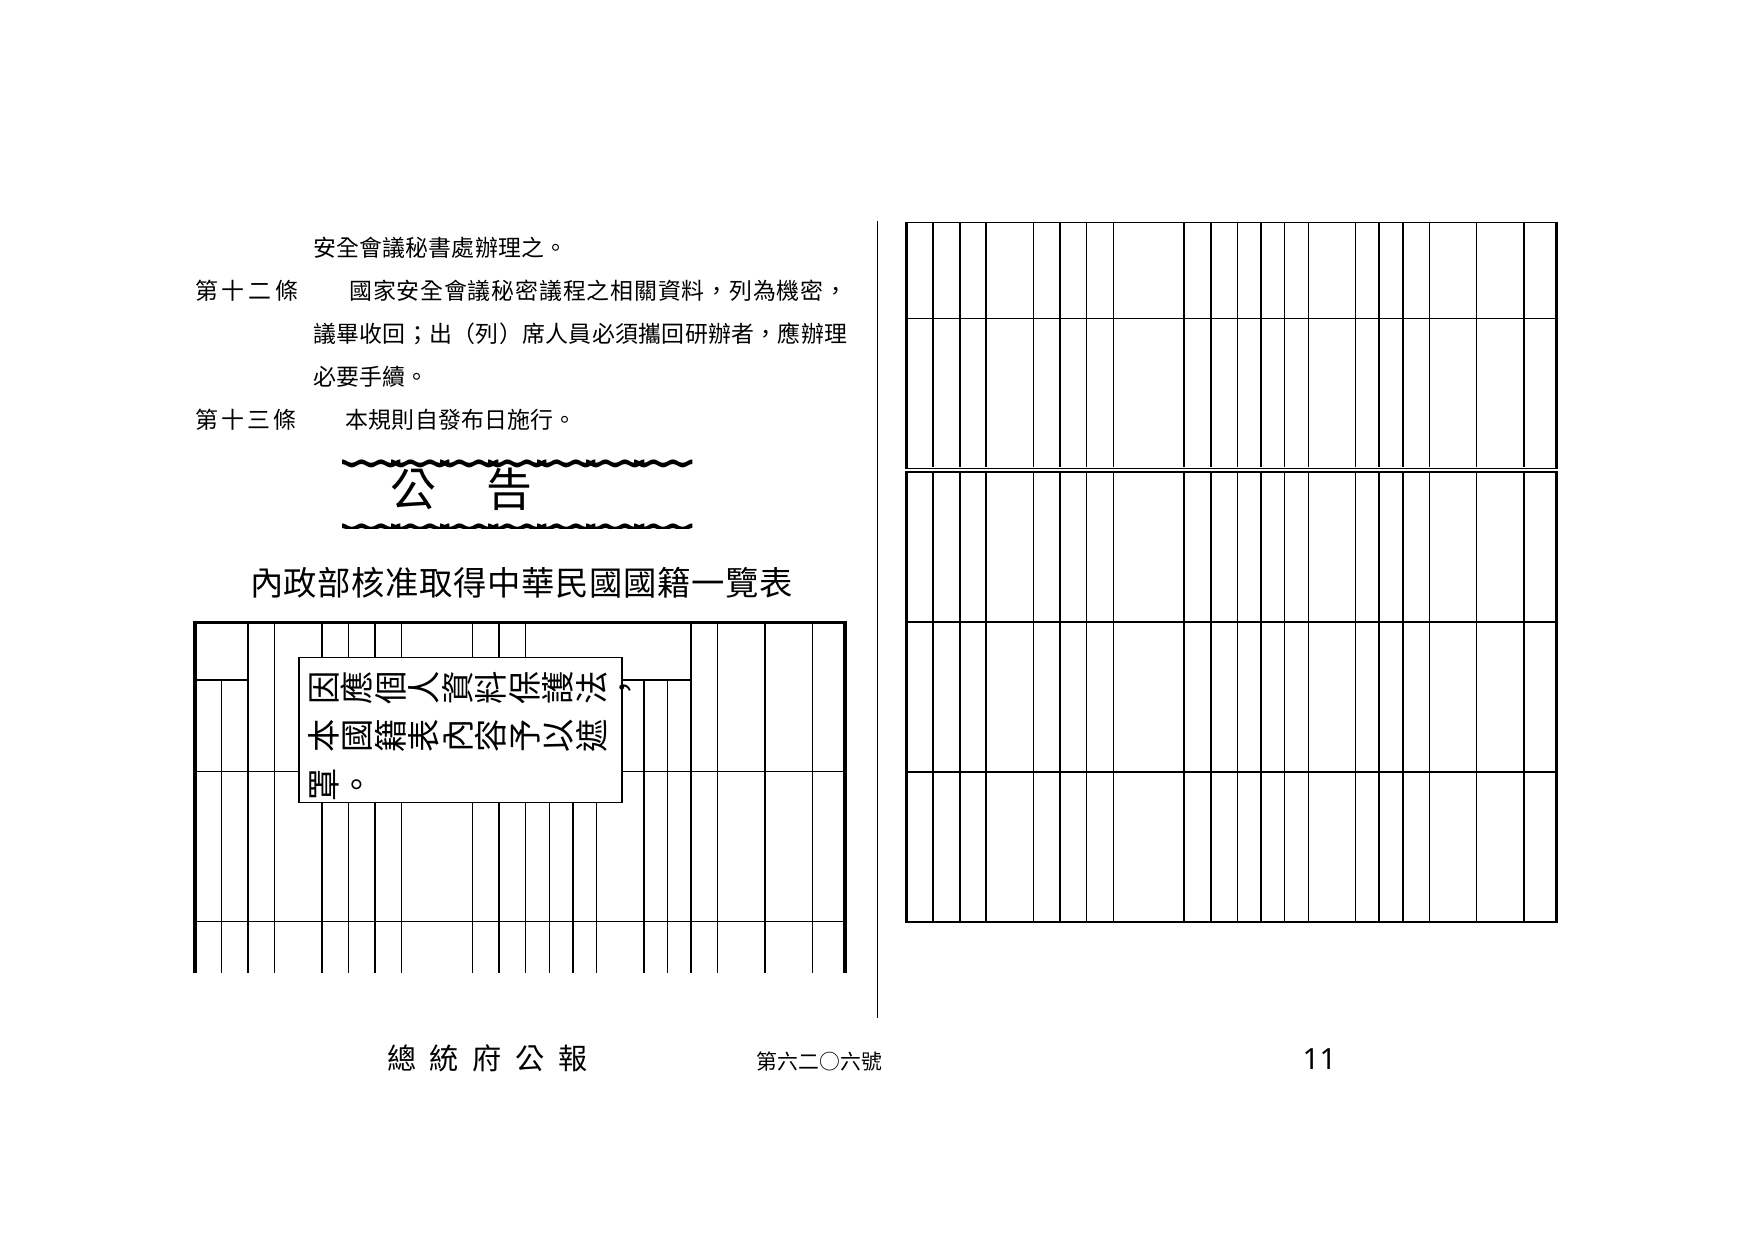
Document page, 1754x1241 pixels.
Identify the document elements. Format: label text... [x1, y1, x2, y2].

table_cell [1525, 623, 1555, 771]
table_header [1238, 473, 1260, 621]
table_cell [934, 319, 959, 467]
table_cell [1087, 623, 1113, 771]
table_cell [249, 922, 274, 973]
table_cell [1010, 773, 1033, 921]
table_cell [376, 922, 401, 973]
table_cell [1087, 223, 1113, 317]
table_cell [298, 803, 321, 921]
table_header ﹏﹏﹏﹏﹏﹏﹏ [340, 437, 852, 462]
table_cell [813, 772, 843, 921]
table_cell [789, 772, 812, 921]
table_header [1380, 473, 1402, 621]
table_header [766, 624, 812, 771]
table_header [1309, 473, 1332, 621]
table_cell [908, 623, 932, 771]
text 第十三條 本規則自發布日施行。 [195, 394, 847, 437]
table_header [1477, 473, 1500, 621]
table_cell [550, 922, 572, 973]
table_header [1161, 473, 1183, 621]
table_cell [192, 514, 340, 533]
table_cell [1380, 319, 1402, 467]
table_cell [1212, 319, 1237, 467]
table_cell [692, 922, 717, 973]
table_cell [1500, 623, 1523, 771]
table_header [1212, 473, 1237, 621]
table_cell [192, 462, 340, 514]
table_cell [1404, 623, 1429, 771]
table_cell [526, 803, 549, 921]
table_cell [961, 319, 985, 467]
table_cell [1238, 623, 1260, 771]
table_cell [1010, 223, 1033, 317]
table_cell [425, 922, 449, 973]
table_cell [1061, 623, 1086, 771]
table_header [987, 473, 1010, 621]
table_header [1500, 473, 1523, 621]
table_cell [1332, 623, 1355, 771]
table_cell [323, 922, 348, 973]
table_cell [1380, 623, 1402, 771]
table_cell [1034, 623, 1059, 771]
table_cell [1380, 223, 1402, 317]
table_cell [1285, 223, 1308, 317]
table_header [1137, 473, 1161, 621]
table_cell [1404, 223, 1429, 317]
table_header [197, 624, 247, 679]
table_cell [1380, 773, 1402, 921]
table_cell [1356, 773, 1378, 921]
table_cell [1262, 623, 1284, 771]
table_header [1332, 473, 1355, 621]
table_cell [1453, 223, 1476, 317]
table_cell [275, 772, 298, 921]
text 第十二條 國家安全會議秘密議程之相關資料，列為機密，議畢收回；出（列）席人員必須攜回研辦者，應辦理必要手續。 [195, 265, 847, 394]
table_cell [1238, 319, 1260, 467]
table_cell [718, 922, 741, 973]
table_cell [934, 623, 959, 771]
table_cell [1285, 773, 1308, 921]
table_cell [668, 772, 690, 921]
table_cell [1404, 773, 1429, 921]
table_cell [1430, 623, 1453, 771]
table_header [275, 624, 321, 771]
table_cell [1262, 773, 1284, 921]
table_cell [197, 922, 221, 973]
table_cell [645, 772, 667, 921]
table_cell [1309, 223, 1332, 317]
table_cell [987, 773, 1010, 921]
table_cell [550, 803, 572, 921]
table_cell [1137, 773, 1161, 921]
table_header [1010, 473, 1033, 621]
table_cell [620, 922, 643, 973]
table_cell [275, 922, 298, 973]
table_cell [908, 223, 932, 317]
table_cell [1332, 773, 1355, 921]
table_cell [741, 922, 764, 973]
table_cell [1238, 773, 1260, 921]
table_cell [692, 772, 717, 921]
table_header [249, 624, 274, 771]
table_cell [1034, 223, 1059, 317]
table_cell [987, 223, 1010, 317]
table_header [961, 473, 985, 621]
table_cell [500, 922, 525, 973]
table_cell [1185, 223, 1210, 317]
table_header [908, 473, 932, 621]
table_header [1356, 473, 1378, 621]
table_cell [597, 803, 620, 921]
table_cell [1430, 223, 1453, 317]
table_cell [1034, 319, 1059, 467]
table_cell [1477, 773, 1500, 921]
table_cell [1212, 223, 1237, 317]
table_cell [620, 772, 643, 921]
table_cell 公告 [340, 462, 852, 514]
table_header [402, 624, 472, 657]
table_cell [908, 773, 932, 921]
table_cell [1453, 773, 1476, 921]
table_cell [668, 681, 690, 771]
table_cell [1332, 319, 1355, 467]
table_cell [425, 803, 449, 921]
table_cell [249, 772, 274, 921]
table_cell [718, 772, 741, 921]
table_cell [1309, 773, 1332, 921]
table_header [473, 624, 498, 657]
table_header [376, 624, 401, 657]
table_cell [500, 803, 525, 921]
table_header [692, 624, 717, 771]
table_cell [961, 623, 985, 771]
table_cell [1087, 319, 1113, 467]
table_header [934, 473, 959, 621]
table_cell [1061, 773, 1086, 921]
table_header [1430, 473, 1453, 621]
table_header [1285, 473, 1308, 621]
table_cell [1309, 319, 1332, 467]
table_cell [1114, 319, 1137, 467]
table_cell [1087, 773, 1113, 921]
table_cell [1238, 223, 1260, 317]
table_cell [1525, 773, 1555, 921]
table_cell [766, 922, 789, 973]
table_cell [222, 681, 247, 771]
table_cell [1453, 623, 1476, 771]
table_cell [1356, 319, 1378, 467]
table_cell [1185, 319, 1210, 467]
table_cell [1262, 319, 1284, 467]
table_cell [1212, 623, 1237, 771]
table_cell [961, 773, 985, 921]
table_cell [1262, 223, 1284, 317]
table_cell [1525, 223, 1555, 317]
table_cell [934, 773, 959, 921]
table_cell [908, 319, 932, 467]
table_cell [574, 922, 596, 973]
table_header [1114, 473, 1137, 621]
table_cell [349, 922, 374, 973]
table_cell [197, 681, 221, 771]
table_header [192, 437, 340, 462]
table_cell [298, 922, 321, 973]
table_cell [934, 223, 959, 317]
table_cell [1185, 773, 1210, 921]
table_cell [1500, 773, 1523, 921]
table_cell [402, 803, 425, 921]
table_cell [526, 922, 549, 973]
table_header [1034, 473, 1059, 621]
table_cell [1285, 319, 1308, 467]
table_cell [197, 772, 221, 921]
table_cell [1285, 623, 1308, 771]
table_cell [1161, 773, 1183, 921]
table_cell [1061, 223, 1086, 317]
table_cell [449, 803, 472, 921]
table_cell [1114, 773, 1137, 921]
table_cell [1034, 773, 1059, 921]
table_header [1087, 473, 1113, 621]
table_cell ﹏﹏﹏﹏﹏﹏﹏ [340, 514, 852, 533]
table_header [1404, 473, 1429, 621]
text 第十一條 議事之開會通知與聯繫、提案之整理、議程之編訂、議事錄之記載、新聞之處理及其他行政事項，由國家安全會議秘書處辦理之。 [195, 222, 847, 265]
table_cell [645, 681, 667, 771]
table_cell [1404, 319, 1429, 467]
table_cell [323, 803, 348, 921]
table_cell [789, 922, 812, 973]
table_cell [1477, 223, 1500, 317]
table_header [526, 624, 690, 679]
table_cell [1161, 623, 1183, 771]
table_cell [1185, 623, 1210, 771]
table_cell [402, 922, 425, 973]
table_header [500, 624, 525, 657]
table_cell [1477, 319, 1500, 467]
table_cell [1430, 319, 1453, 467]
table_cell [222, 772, 247, 921]
table_cell [741, 772, 764, 921]
table_cell [1356, 223, 1378, 317]
table_cell [1114, 223, 1137, 317]
table_cell [987, 623, 1010, 771]
table_cell [766, 772, 789, 921]
table_cell [473, 803, 498, 921]
table_cell [1010, 319, 1033, 467]
table_cell [449, 922, 472, 973]
table_cell [1525, 319, 1555, 467]
table_header [718, 624, 764, 771]
table_cell [1161, 223, 1183, 317]
table_header [1262, 473, 1284, 621]
table_header [1525, 473, 1555, 621]
table_cell [987, 319, 1010, 467]
table_cell [1137, 223, 1161, 317]
table_cell [1309, 623, 1332, 771]
text 內政部核准取得中華民國國籍一覽表 [195, 546, 847, 608]
table_cell [1332, 223, 1355, 317]
table_cell [1430, 773, 1453, 921]
table_cell [1137, 319, 1161, 467]
table_header [323, 624, 348, 657]
table_cell [1061, 319, 1086, 467]
table_header [813, 624, 843, 771]
table_cell [1137, 623, 1161, 771]
table_cell [1010, 623, 1033, 771]
table_cell [1212, 773, 1237, 921]
table_cell [1161, 319, 1183, 467]
table_cell [222, 922, 247, 973]
table_header [1185, 473, 1210, 621]
table_cell [473, 922, 498, 973]
table_cell [1500, 319, 1523, 467]
table_cell [961, 223, 985, 317]
table_header [1061, 473, 1086, 621]
table_cell [574, 803, 596, 921]
table_cell [1356, 623, 1378, 771]
table_cell [349, 803, 374, 921]
table_cell [813, 922, 843, 973]
table_cell [1477, 623, 1500, 771]
table_header [1453, 473, 1476, 621]
table_cell [623, 681, 643, 771]
table_cell [597, 922, 620, 973]
table_cell [1453, 319, 1476, 467]
table_cell [1500, 223, 1523, 317]
table_header [349, 624, 374, 657]
table_cell [668, 922, 690, 973]
table_cell [1114, 623, 1137, 771]
table_cell [376, 803, 401, 921]
table_cell [645, 922, 667, 973]
